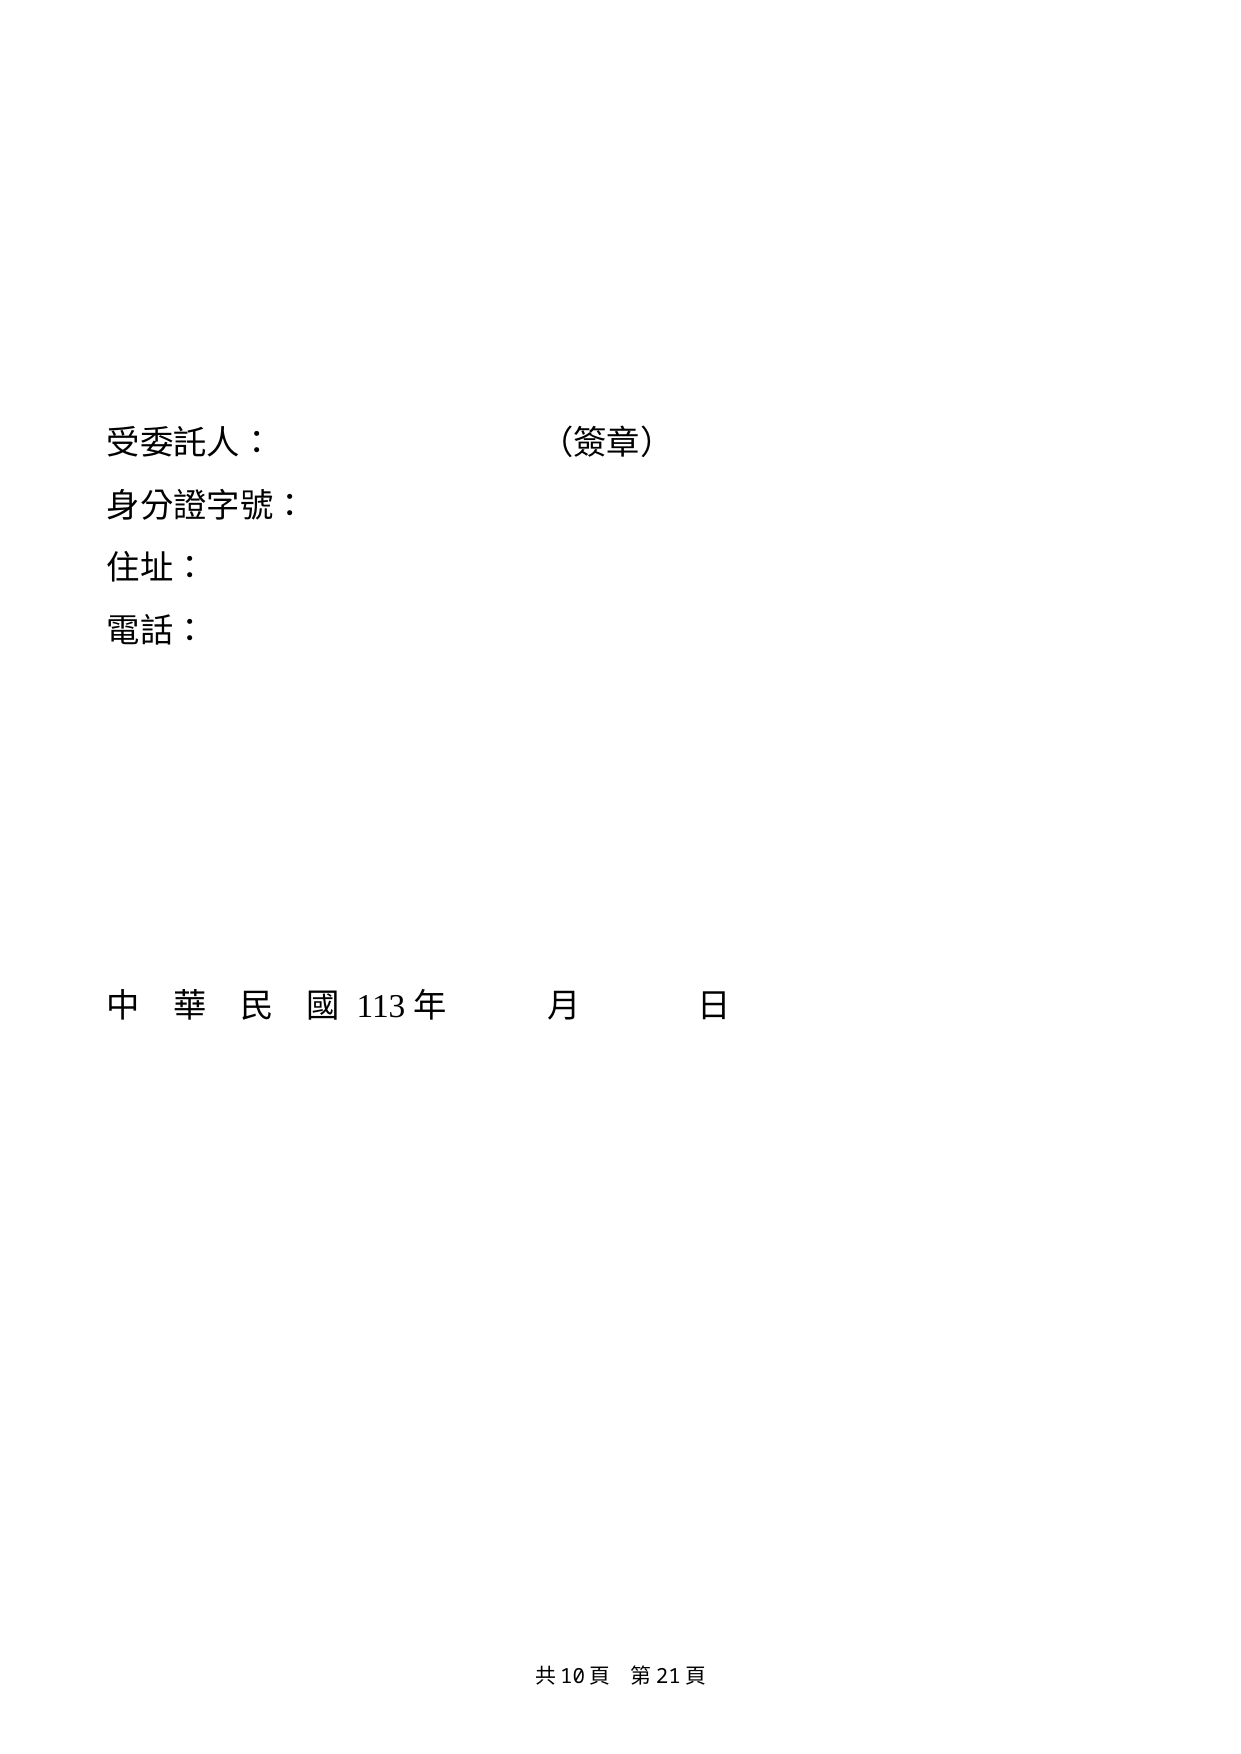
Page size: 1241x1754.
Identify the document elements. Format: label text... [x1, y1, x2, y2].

text 受委託人： （簽章） [106, 398, 1134, 461]
text 身分證字號： [106, 461, 1134, 523]
text 電話： [106, 586, 1134, 648]
text 住址： [106, 523, 1134, 586]
text 中 華 民 國 113 年 月 日 [106, 961, 1134, 1023]
